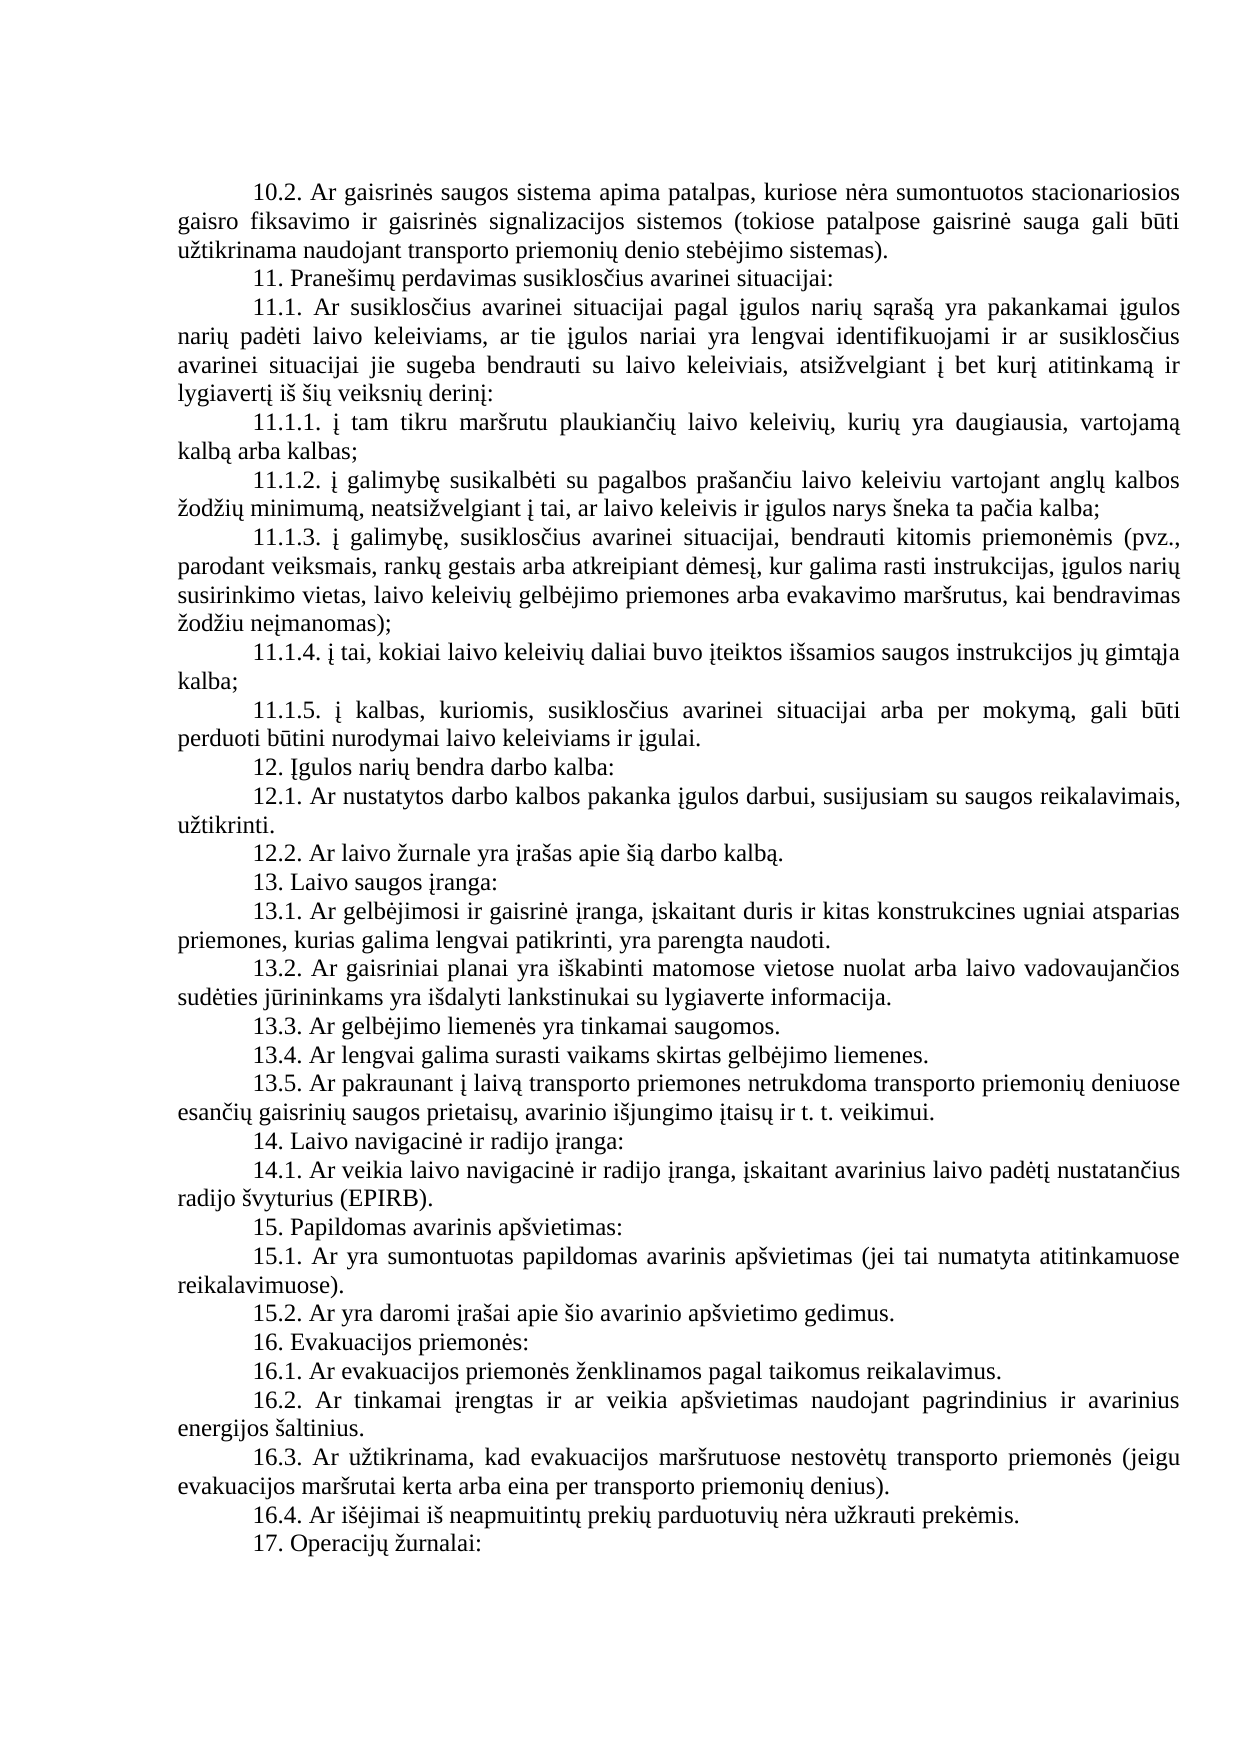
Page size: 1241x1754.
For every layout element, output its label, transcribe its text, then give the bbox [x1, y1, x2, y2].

text 14. Laivo navigacinė ir radijo įranga: [177, 1126, 1181, 1155]
text 13. Laivo saugos įranga: [177, 867, 1181, 896]
text 15. Papildomas avarinis apšvietimas: [177, 1212, 1181, 1241]
text 16.2. Ar tinkamai įrengtas ir ar veikia apšvietimas naudojant pagrindinius ir avarinius energijos šaltinius. [177, 1385, 1181, 1442]
text 11. Pranešimų perdavimas susiklosčius avarinei situacijai: [177, 263, 1181, 292]
text 13.4. Ar lengvai galima surasti vaikams skirtas gelbėjimo liemenes. [177, 1040, 1181, 1068]
text 13.3. Ar gelbėjimo liemenės yra tinkamai saugomos. [177, 1011, 1181, 1040]
text 11.1.1. į tam tikru maršrutu plaukiančių laivo keleivių, kurių yra daugiausia, vartojamą kalbą arba kalbas; [177, 407, 1181, 465]
text 16. Evakuacijos priemonės: [177, 1327, 1181, 1356]
text 11.1. Ar susiklosčius avarinei situacijai pagal įgulos narių sąrašą yra pakankamai įgulos narių padėti laivo keleiviams, ar tie įgulos nariai yra lengvai identifikuojami ir ar susiklosčius avarinei situacijai jie sugeba bendrauti su laivo keleiviais, atsižvelgiant į bet kurį atitinkamą ir lygiavertį iš šių veiksnių derinį: [177, 292, 1181, 407]
text 10.2. Ar gaisrinės saugos sistema apima patalpas, kuriose nėra sumontuotos stacionariosios gaisro fiksavimo ir gaisrinės signalizacijos sistemos (tokiose patalpose gaisrinė sauga gali būti užtikrinama naudojant transporto priemonių denio stebėjimo sistemas). [177, 177, 1181, 263]
text 15.1. Ar yra sumontuotas papildomas avarinis apšvietimas (jei tai numatyta atitinkamuose reikalavimuose). [177, 1241, 1181, 1298]
text 13.2. Ar gaisriniai planai yra iškabinti matomose vietose nuolat arba laivo vadovaujančios sudėties jūrininkams yra išdalyti lankstinukai su lygiaverte informacija. [177, 953, 1181, 1011]
text 12.1. Ar nustatytos darbo kalbos pakanka įgulos darbui, susijusiam su saugos reikalavimais, užtikrinti. [177, 781, 1181, 838]
text 16.1. Ar evakuacijos priemonės ženklinamos pagal taikomus reikalavimus. [177, 1356, 1181, 1385]
text 15.2. Ar yra daromi įrašai apie šio avarinio apšvietimo gedimus. [177, 1298, 1181, 1327]
text 11.1.5. į kalbas, kuriomis, susiklosčius avarinei situacijai arba per mokymą, gali būti perduoti būtini nurodymai laivo keleiviams ir įgulai. [177, 695, 1181, 752]
text 13.1. Ar gelbėjimosi ir gaisrinė įranga, įskaitant duris ir kitas konstrukcines ugniai atsparias priemones, kurias galima lengvai patikrinti, yra parengta naudoti. [177, 896, 1181, 953]
text 11.1.3. į galimybę, susiklosčius avarinei situacijai, bendrauti kitomis priemonėmis (pvz., parodant veiksmais, rankų gestais arba atkreipiant dėmesį, kur galima rasti instrukcijas, įgulos narių susirinkimo vietas, laivo keleivių gelbėjimo priemones arba evakavimo maršrutus, kai bendravimas žodžiu neįmanomas); [177, 522, 1181, 637]
text 14.1. Ar veikia laivo navigacinė ir radijo įranga, įskaitant avarinius laivo padėtį nustatančius radijo švyturius (EPIRB). [177, 1155, 1181, 1212]
text 16.3. Ar užtikrinama, kad evakuacijos maršrutuose nestovėtų transporto priemonės (jeigu evakuacijos maršrutai kerta arba eina per transporto priemonių denius). [177, 1442, 1181, 1500]
text 12.2. Ar laivo žurnale yra įrašas apie šią darbo kalbą. [177, 838, 1181, 867]
text 11.1.4. į tai, kokiai laivo keleivių daliai buvo įteiktos išsamios saugos instrukcijos jų gimtąja kalba; [177, 637, 1181, 695]
text 13.5. Ar pakraunant į laivą transporto priemones netrukdoma transporto priemonių deniuose esančių gaisrinių saugos prietaisų, avarinio išjungimo įtaisų ir t. t. veikimui. [177, 1068, 1181, 1126]
text 16.4. Ar išėjimai iš neapmuitintų prekių parduotuvių nėra užkrauti prekėmis. [177, 1500, 1181, 1528]
text 12. Įgulos narių bendra darbo kalba: [177, 752, 1181, 781]
text 17. Operacijų žurnalai: [177, 1528, 1181, 1557]
text 11.1.2. į galimybę susikalbėti su pagalbos prašančiu laivo keleiviu vartojant anglų kalbos žodžių minimumą, neatsižvelgiant į tai, ar laivo keleivis ir įgulos narys šneka ta pačia kalba; [177, 465, 1181, 522]
